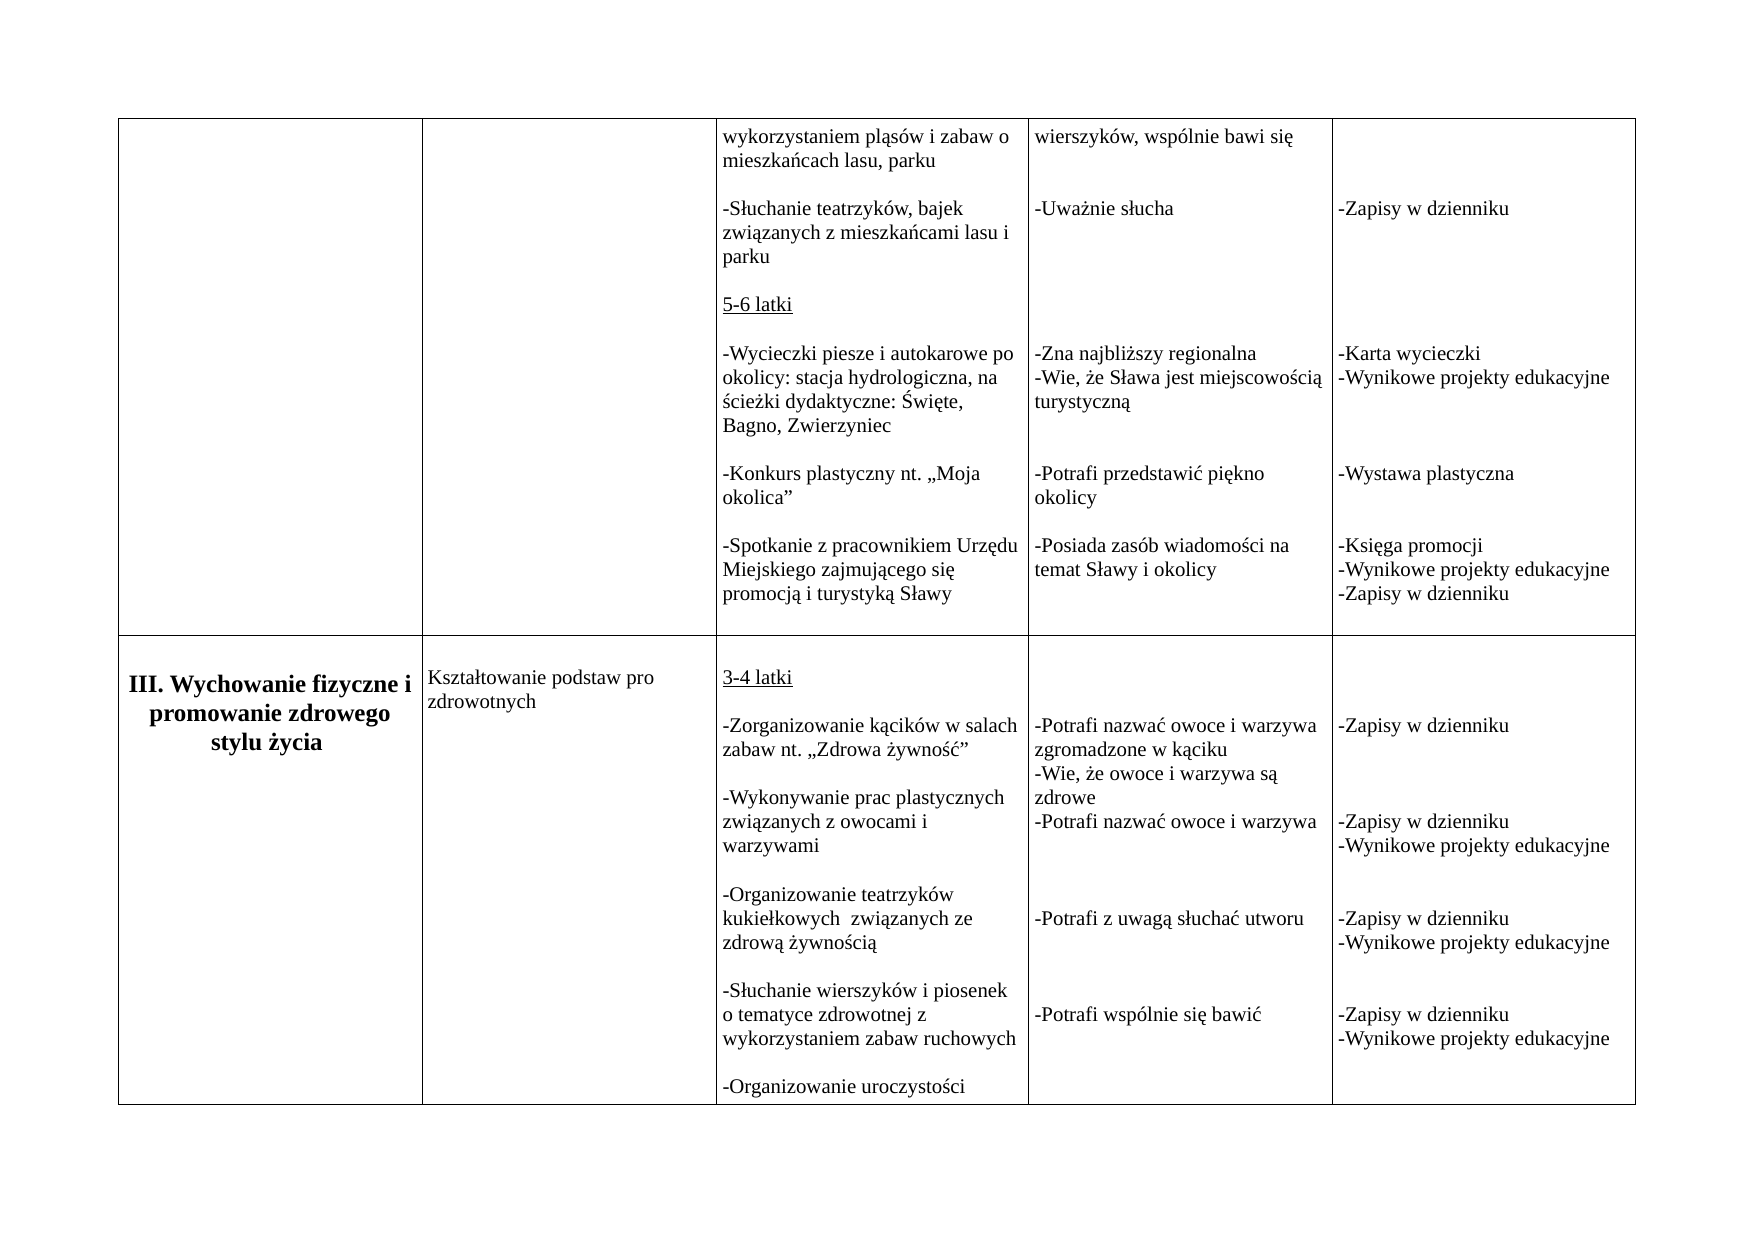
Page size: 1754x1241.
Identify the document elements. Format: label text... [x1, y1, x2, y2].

table_cell 3-4 latki -Zorganizowanie kącików w salach zabaw nt. „Zdrowa żywność” -Wykonywanie prac plastycznych związanych z owocami i warzywami -Organizowanie teatrzyków kukiełkowych związanych ze zdrową żywnością -Słuchanie wierszyków i piosenek o tematyce zdrowotnej z wykorzystaniem zabaw ruchowych -Organizowanie uroczystości [717, 636, 1028, 1104]
table_cell -Zapisy w dzienniku -Karta wycieczki -Wynikowe projekty edukacyjne -Wystawa plastyczna -Księga promocji -Wynikowe projekty edukacyjne -Zapisy w dzienniku [1333, 119, 1635, 635]
table_cell Kształtowanie podstaw pro zdrowotnych [423, 636, 716, 1104]
table_cell [119, 119, 422, 635]
table_cell -Potrafi nazwać owoce i warzywa zgromadzone w kąciku -Wie, że owoce i warzywa są zdrowe -Potrafi nazwać owoce i warzywa -Potrafi z uwagą słuchać utworu -Potrafi wspólnie się bawić [1029, 636, 1332, 1104]
table_cell -Zapisy w dzienniku -Zapisy w dzienniku -Wynikowe projekty edukacyjne -Zapisy w dzienniku -Wynikowe projekty edukacyjne -Zapisy w dzienniku -Wynikowe projekty edukacyjne [1333, 636, 1635, 1104]
table_cell wierszyków, wspólnie bawi się -Uważnie słucha -Zna najbliższy regionalna -Wie, że Sława jest miejscowością turystyczną -Potrafi przedstawić piękno okolicy -Posiada zasób wiadomości na temat Sławy i okolicy [1029, 119, 1332, 635]
table_cell III. Wychowanie fizyczne i promowanie zdrowego stylu życia [119, 636, 422, 1104]
table_cell wykorzystaniem pląsów i zabaw o mieszkańcach lasu, parku -Słuchanie teatrzyków, bajek związanych z mieszkańcami lasu i parku 5-6 latki -Wycieczki piesze i autokarowe po okolicy: stacja hydrologiczna, na ścieżki dydaktyczne: Święte, Bagno, Zwierzyniec -Konkurs plastyczny nt. „Moja okolica” -Spotkanie z pracownikiem Urzędu Miejskiego zajmującego się promocją i turystyką Sławy [717, 119, 1028, 635]
table_cell [423, 119, 716, 635]
